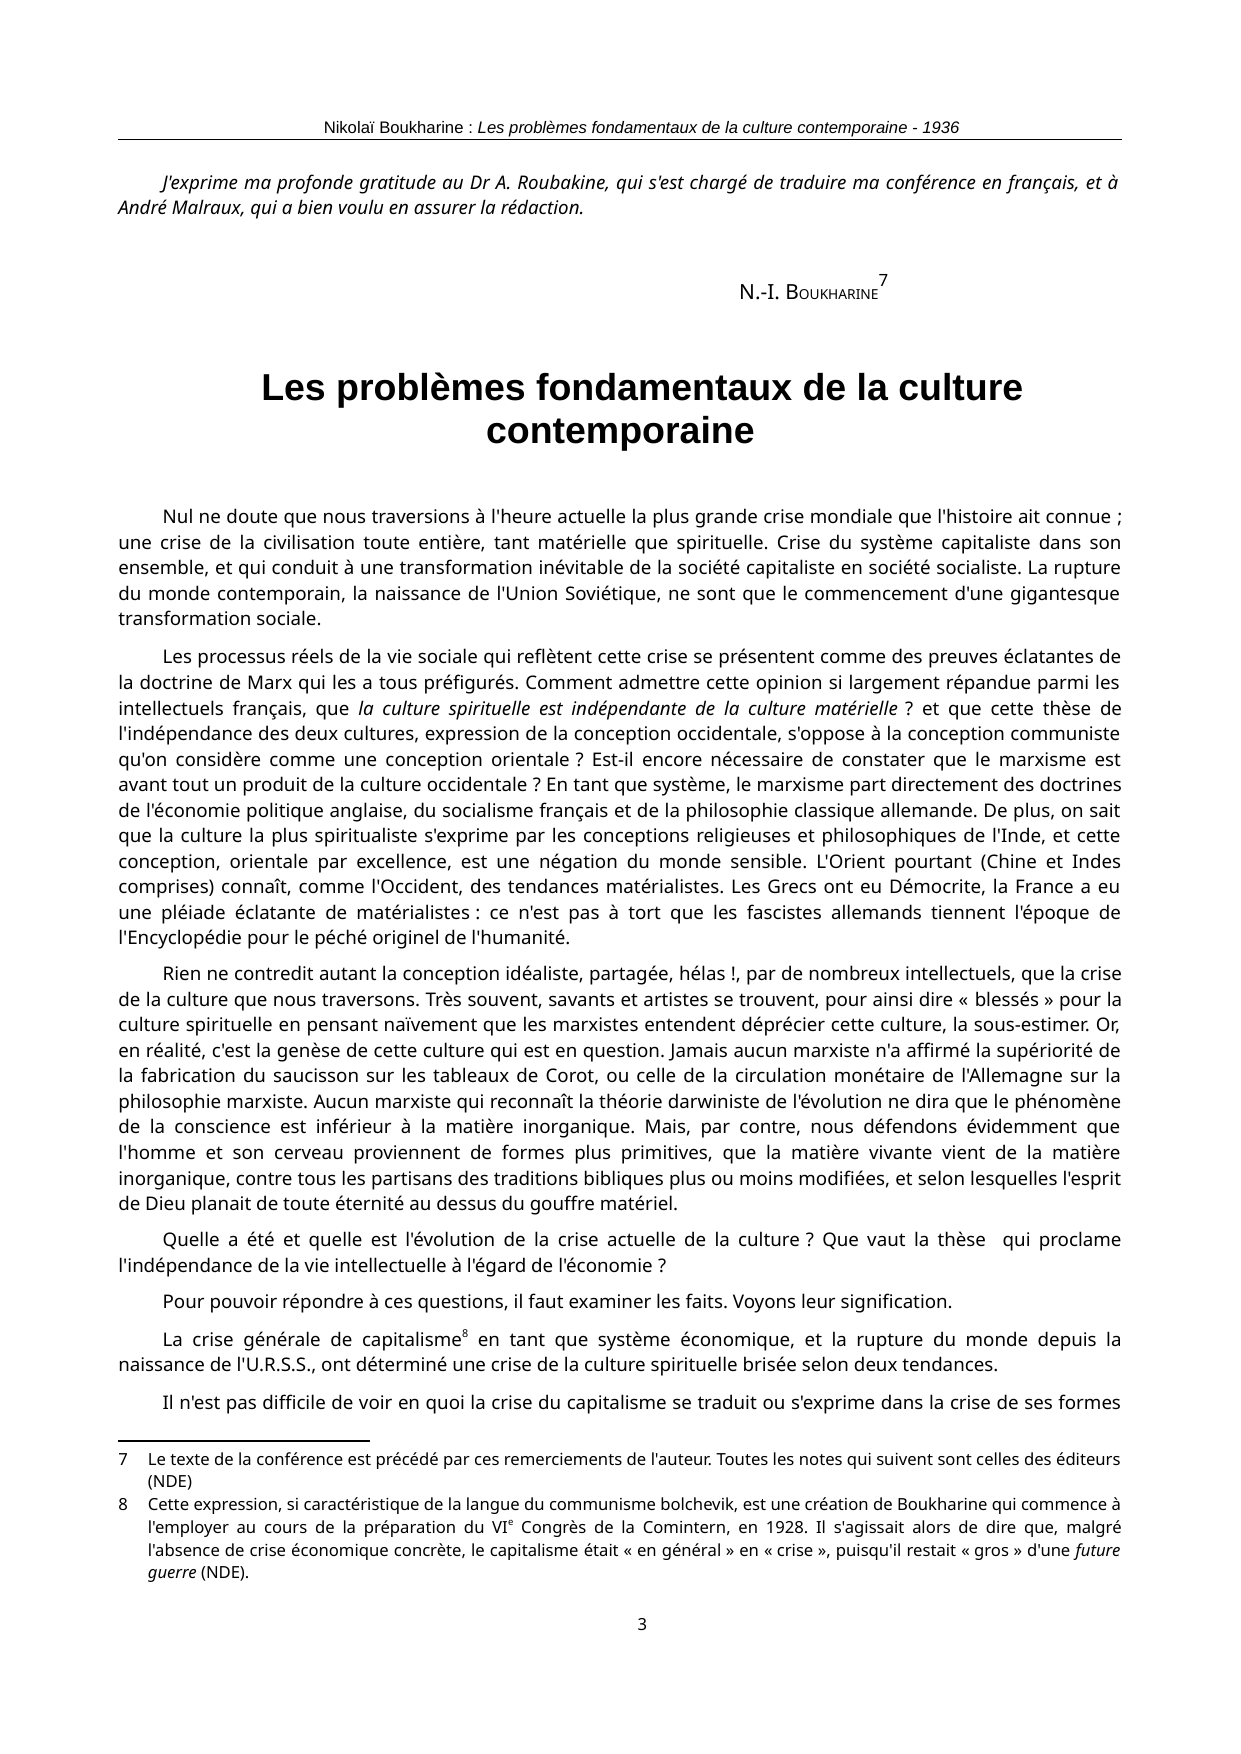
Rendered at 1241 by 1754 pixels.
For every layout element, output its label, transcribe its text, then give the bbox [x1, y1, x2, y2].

title Les problèmes fondamentaux de la culture contemporaine [118, 366, 1122, 452]
text Quelle a été et quelle est l'évolution de la crise actuelle de la culture ? Que vaut la thèse qui proclame l'indépendance de la vie intellectuelle à l'égard de l'économie ? [118, 1226, 1122, 1277]
text Les processus réels de la vie sociale qui reflètent cette crise se présentent comme des preuves éclatantes de la doctrine de Marx qui les a tous préfigurés. Comment admettre cette opinion si largement répandue parmi les intellectuels français, que la culture spirituelle est indépendante de la culture matérielle ? et que cette thèse de l'indépendance des deux cultures, expression de la conception occidentale, s'oppose à la conception communiste qu'on considère comme une conception orientale ? Est-il encore nécessaire de constater que le marxisme est avant tout un produit de la culture occidentale ? En tant que système, le marxisme part directement des doctrines de l'économie politique anglaise, du socialisme français et de la philosophie classique allemande. De plus, on sait que la culture la plus spiritualiste s'exprime par les conceptions religieuses et philosophiques de l'Inde, et cette conception, orientale par excellence, est une négation du monde sensible. L'Orient pourtant (Chine et Indes comprises) connaît, comme l'Occident, des tendances matérialistes. Les Grecs ont eu Démocrite, la France a eu une pléiade éclatante de matérialistes : ce n'est pas à tort que les fascistes allemands tiennent l'époque de l'Encyclopédie pour le péché originel de l'humanité. [118, 644, 1122, 950]
text Nul ne doute que nous traversions à l'heure actuelle la plus grande crise mondiale que l'histoire ait connue ; une crise de la civilisation toute entière, tant matérielle que spirituelle. Crise du système capitaliste dans son ensemble, et qui conduit à une transformation inévitable de la société capitaliste en société socialiste. La rupture du monde contemporain, la naissance de l'Union Soviétique, ne sont que le commencement d'une gigantesque transformation sociale. [118, 504, 1122, 631]
text J'exprime ma profonde gratitude au Dr A. Roubakine, qui s'est chargé de traduire ma conférence en français, et à André Malraux, qui a bien voulu en assurer la rédaction. [118, 169, 1122, 220]
text Il n'est pas difficile de voir en quoi la crise du capitalisme se traduit ou s'exprime dans la crise de ses formes [118, 1390, 1122, 1415]
text Rien ne contredit autant la conception idéaliste, partagée, hélas !, par de nombreux intellectuels, que la crise de la culture que nous traversons. Très souvent, savants et artistes se trouvent, pour ainsi dire « blessés » pour la culture spirituelle en pensant naïvement que les marxistes entendent déprécier cette culture, la sous-estimer. Or, en réalité, c'est la genèse de cette culture qui est en question. Jamais aucun marxiste n'a affirmé la supériorité de la fabrication du saucisson sur les tableaux de Corot, ou celle de la circulation monétaire de l'Allemagne sur la philosophie marxiste. Aucun marxiste qui reconnaît la théorie darwiniste de l'évolution ne dira que le phénomène de la conscience est inférieur à la matière inorganique. Mais, par contre, nous défendons évidemment que l'homme et son cerveau proviennent de formes plus primitives, que la matière vivante vient de la matière inorganique, contre tous les partisans des traditions bibliques plus ou moins modifiées, et selon lesquelles l'esprit de Dieu planait de toute éternité au dessus du gouffre matériel. [118, 961, 1122, 1216]
text Cette expression, si caractéristique de la langue du communisme bolchevik, est une création de Boukharine qui commence à l'employer au cours de la préparation du VIe Congrès de la Comintern, en 1928. Il s'agissait alors de dire que, malgré l'absence de crise économique concrète, le capitalisme était « en général » en « crise », puisqu'il restait « gros » d'une future guerre (NDE). [118, 1493, 1122, 1583]
text Le texte de la conférence est précédé par ces remerciements de l'auteur. Toutes les notes qui suivent sont celles des éditeurs (NDE) [118, 1447, 1122, 1493]
text N.-I. Boukharine [118, 269, 1122, 308]
text Pour pouvoir répondre à ces questions, il faut examiner les faits. Voyons leur signification. [118, 1288, 1122, 1314]
text La crise générale de capitalisme en tant que système économique, et la rupture du monde depuis la naissance de l'U.R.S.S., ont déterminé une crise de la culture spirituelle brisée selon deux tendances. [118, 1326, 1122, 1377]
